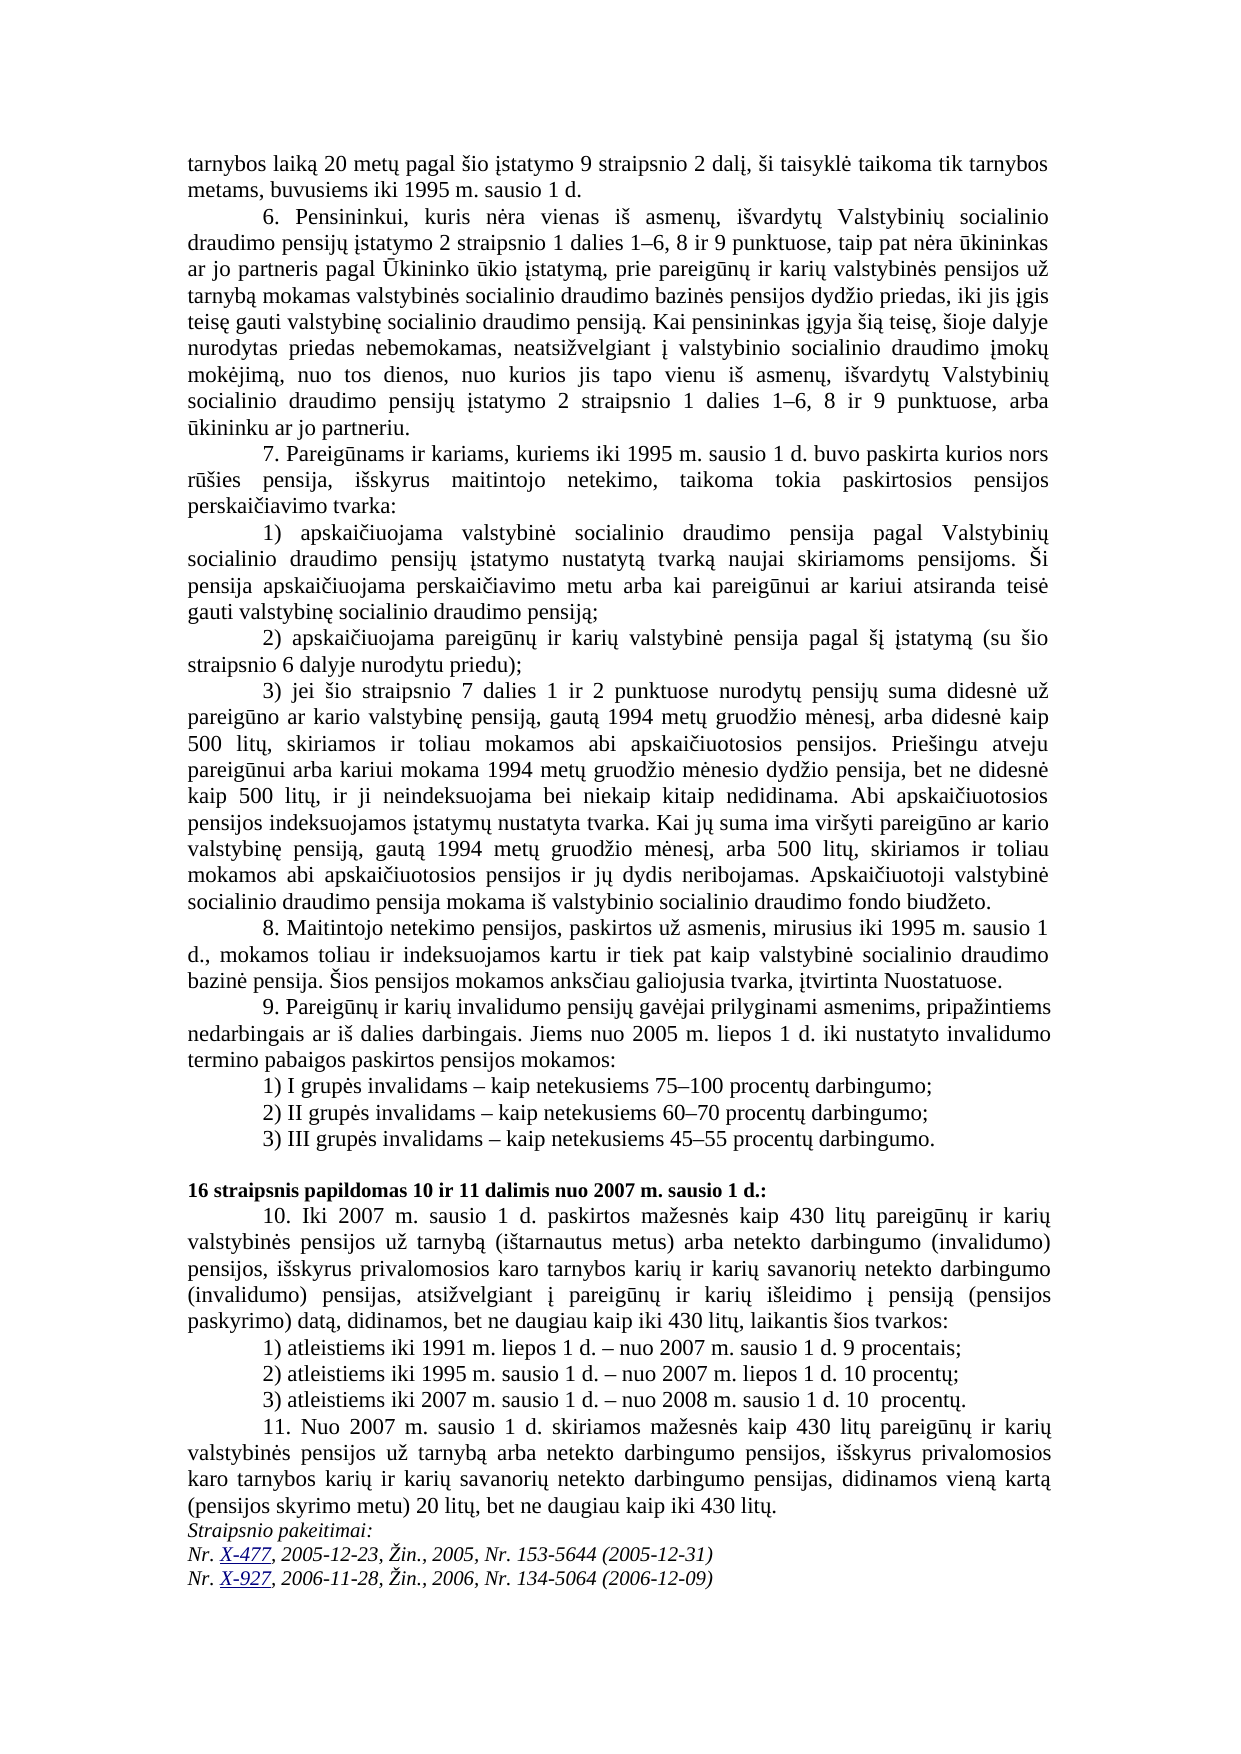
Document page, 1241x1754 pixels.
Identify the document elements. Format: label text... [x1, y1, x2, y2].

text 11. Nuo 2007 m. sausio 1 d. skiriamos mažesnės kaip 430 litų pareigūnų ir karių valstybinės pensijos už tarnybą arba netekto darbingumo pensijos, išskyrus privalomosios karo tarnybos karių ir karių savanorių netekto darbingumo pensijas, didinamos vieną kartą (pensijos skyrimo metu) 20 litų, bet ne daugiau kaip iki 430 litų. [187, 1413, 1053, 1518]
text 2) II grupės invalidams – kaip netekusiems 60–70 procentų darbingumo; [187, 1099, 1053, 1125]
text 2) atleistiems iki 1995 m. sausio 1 d. – nuo 2007 m. liepos 1 d. 10 procentų; [187, 1360, 1053, 1386]
text 1) atleistiems iki 1991 m. liepos 1 d. – nuo 2007 m. sausio 1 d. 9 procentais; [187, 1334, 1053, 1360]
text 16 straipsnis papildomas 10 ir 11 dalimis nuo 2007 m. sausio 1 d.: [187, 1178, 1053, 1202]
text 6. Pensininkui, kuris nėra vienas iš asmenų, išvardytų Valstybinių socialinio draudimo pensijų įstatymo 2 straipsnio 1 dalies 1–6, 8 ir 9 punktuose, taip pat nėra ūkininkas ar jo partneris pagal Ūkininko ūkio įstatymą, prie pareigūnų ir karių valstybinės pensijos už tarnybą mokamas valstybinės socialinio draudimo bazinės pensijos dydžio priedas, iki jis įgis teisę gauti valstybinę socialinio draudimo pensiją. Kai pensininkas įgyja šią teisę, šioje dalyje nurodytas priedas nebemokamas, neatsižvelgiant į valstybinio socialinio draudimo įmokų mokėjimą, nuo tos dienos, nuo kurios jis tapo vienu iš asmenų, išvardytų Valstybinių socialinio draudimo pensijų įstatymo 2 straipsnio 1 dalies 1–6, 8 ir 9 punktuose, arba ūkininku ar jo partneriu. [187, 203, 1050, 440]
text 3) III grupės invalidams – kaip netekusiems 45–55 procentų darbingumo. [187, 1125, 1053, 1151]
text 8. Maitintojo netekimo pensijos, paskirtos už asmenis, mirusius iki 1995 m. sausio 1 d., mokamos toliau ir indeksuojamos kartu ir tiek pat kaip valstybinė socialinio draudimo bazinė pensija. Šios pensijos mokamos anksčiau galiojusia tvarka, įtvirtinta Nuostatuose. [187, 914, 1050, 993]
text 3) atleistiems iki 2007 m. sausio 1 d. – nuo 2008 m. sausio 1 d. 10 procentų. [187, 1386, 1053, 1413]
text 7. Pareigūnams ir kariams, kuriems iki 1995 m. sausio 1 d. buvo paskirta kurios nors rūšies pensija, išskyrus maitintojo netekimo, taikoma tokia paskirtosios pensijos perskaičiavimo tvarka: [187, 440, 1050, 519]
text 1) I grupės invalidams – kaip netekusiems 75–100 procentų darbingumo; [187, 1072, 1053, 1099]
text 9. Pareigūnų ir karių invalidumo pensijų gavėjai prilyginami asmenims, pripažintiems nedarbingais ar iš dalies darbingais. Jiems nuo 2005 m. liepos 1 d. iki nustatyto invalidumo termino pabaigos paskirtos pensijos mokamos: [187, 993, 1053, 1072]
text Straipsnio pakeitimai: [187, 1518, 1053, 1542]
text Nr. X-477, 2005-12-23, Žin., 2005, Nr. 153-5644 (2005-12-31) [187, 1542, 1053, 1566]
text 10. Iki 2007 m. sausio 1 d. paskirtos mažesnės kaip 430 litų pareigūnų ir karių valstybinės pensijos už tarnybą (ištarnautus metus) arba netekto darbingumo (invalidumo) pensijos, išskyrus privalomosios karo tarnybos karių ir karių savanorių netekto darbingumo (invalidumo) pensijas, atsižvelgiant į pareigūnų ir karių išleidimo į pensiją (pensijos paskyrimo) datą, didinamos, bet ne daugiau kaip iki 430 litų, laikantis šios tvarkos: [187, 1202, 1053, 1334]
text Nr. X-927, 2006-11-28, Žin., 2006, Nr. 134-5064 (2006-12-09) [187, 1566, 1053, 1590]
text tarnybos laiką 20 metų pagal šio įstatymo 9 straipsnio 2 dalį, ši taisyklė taikoma tik tarnybos metams, buvusiems iki 1995 m. sausio 1 d. [187, 150, 1050, 203]
text 1) apskaičiuojama valstybinė socialinio draudimo pensija pagal Valstybinių socialinio draudimo pensijų įstatymo nustatytą tvarką naujai skiriamoms pensijoms. Ši pensija apskaičiuojama perskaičiavimo metu arba kai pareigūnui ar kariui atsiranda teisė gauti valstybinę socialinio draudimo pensiją; [187, 519, 1050, 624]
text 3) jei šio straipsnio 7 dalies 1 ir 2 punktuose nurodytų pensijų suma didesnė už pareigūno ar kario valstybinę pensiją, gautą 1994 metų gruodžio mėnesį, arba didesnė kaip 500 litų, skiriamos ir toliau mokamos abi apskaičiuotosios pensijos. Priešingu atveju pareigūnui arba kariui mokama 1994 metų gruodžio mėnesio dydžio pensija, bet ne didesnė kaip 500 litų, ir ji neindeksuojama bei niekaip kitaip nedidinama. Abi apskaičiuotosios pensijos indeksuojamos įstatymų nustatyta tvarka. Kai jų suma ima viršyti pareigūno ar kario valstybinę pensiją, gautą 1994 metų gruodžio mėnesį, arba 500 litų, skiriamos ir toliau mokamos abi apskaičiuotosios pensijos ir jų dydis neribojamas. Apskaičiuotoji valstybinė socialinio draudimo pensija mokama iš valstybinio socialinio draudimo fondo biudžeto. [187, 677, 1050, 914]
text 2) apskaičiuojama pareigūnų ir karių valstybinė pensija pagal šį įstatymą (su šio straipsnio 6 dalyje nurodytu priedu); [187, 624, 1050, 677]
